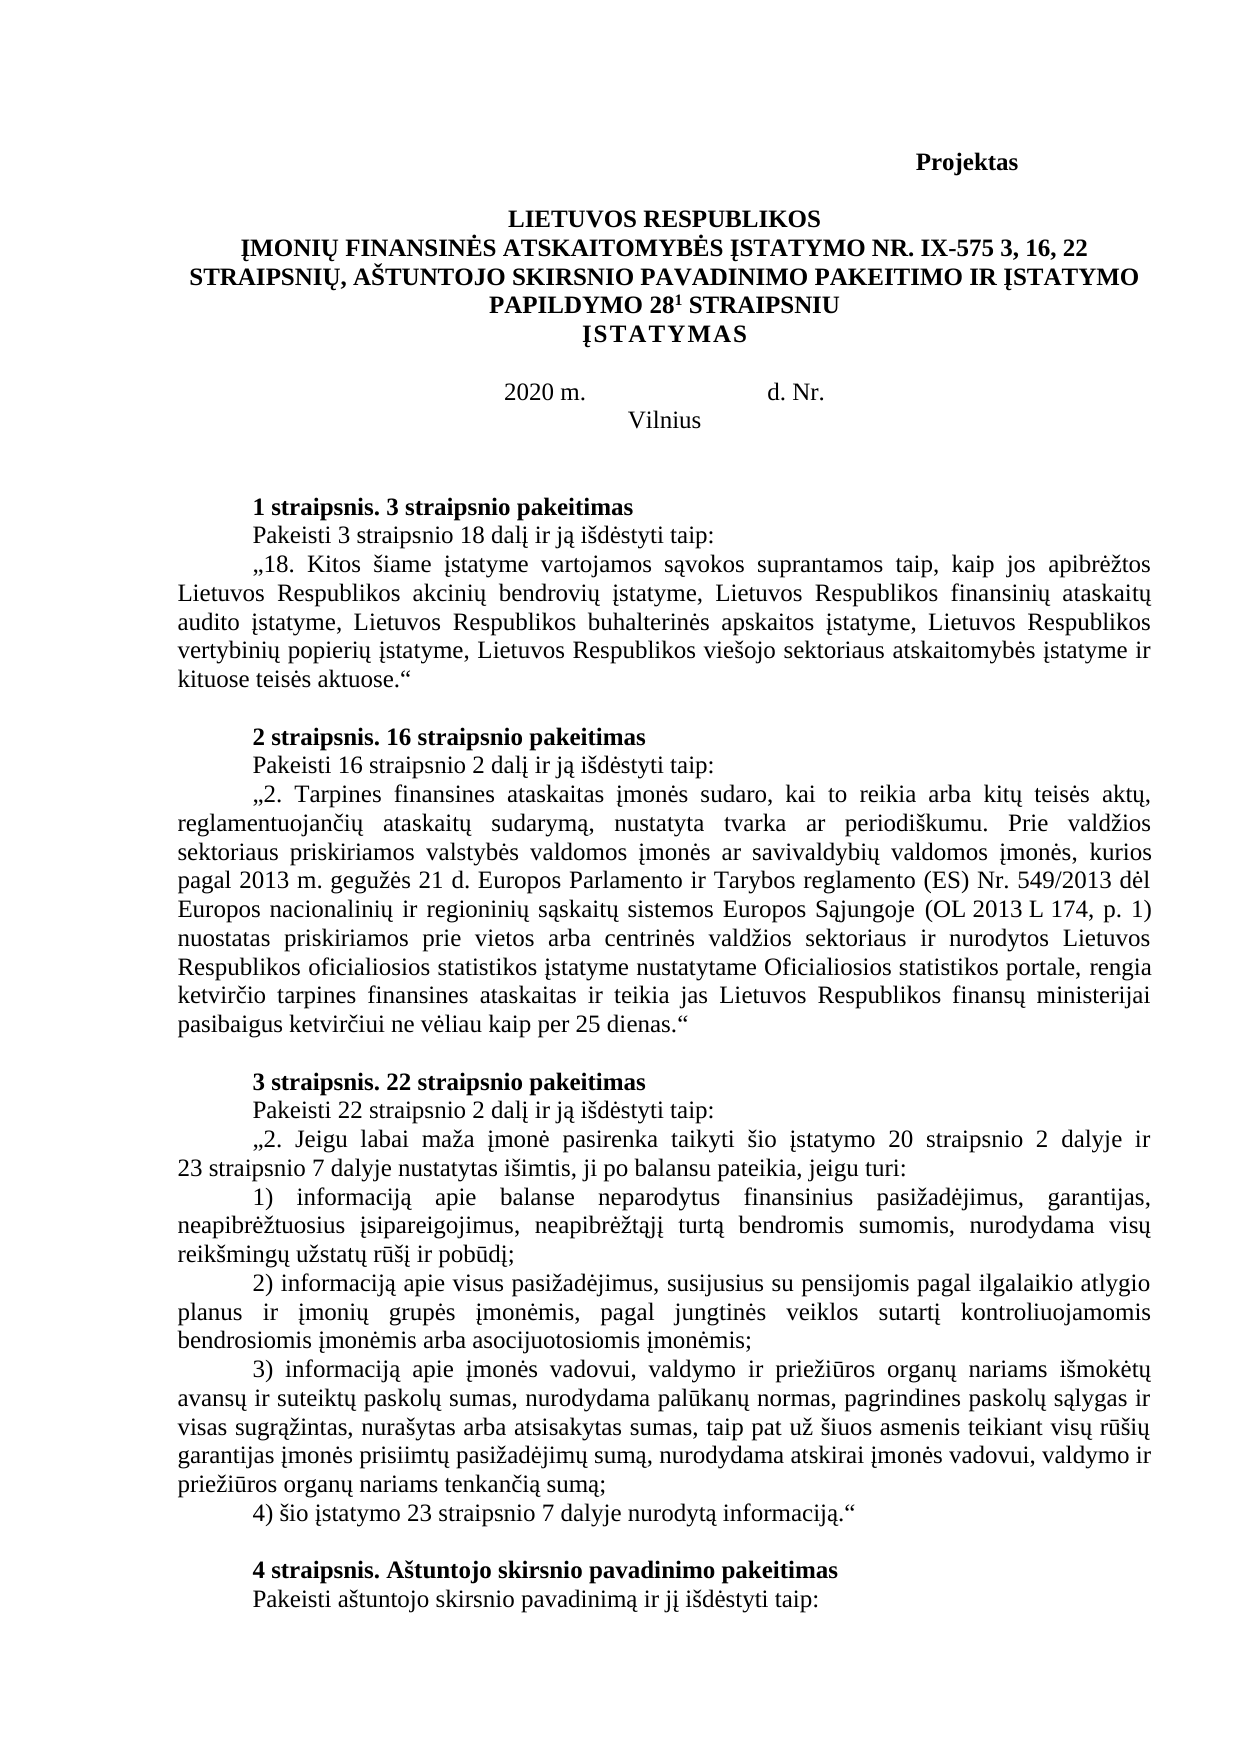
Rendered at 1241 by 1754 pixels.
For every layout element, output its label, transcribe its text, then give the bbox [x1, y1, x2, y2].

text 2 straipsnis. 16 straipsnio pakeitimas [177, 722, 1152, 751]
text 3) informaciją apie įmonės vadovui, valdymo ir priežiūros organų nariams išmokėtų avansų ir suteiktų paskolų sumas, nurodydama palūkanų normas, pagrindines paskolų sąlygas ir visas sugrąžintas, nurašytas arba atsisakytas sumas, taip pat už šiuos asmenis teikiant visų rūšių garantijas įmonės prisiimtų pasižadėjimų sumą, nurodydama atskirai įmonės vadovui, valdymo ir priežiūros organų nariams tenkančią sumą; [177, 1354, 1152, 1498]
text 2) informaciją apie visus pasižadėjimus, susijusius su pensijomis pagal ilgalaikio atlygio planus ir įmonių grupės įmonėmis, pagal jungtinės veiklos sutartį kontroliuojamomis bendrosiomis įmonėmis arba asocijuotosiomis įmonėmis; [177, 1268, 1152, 1354]
text 2020 m. d. Nr. [177, 377, 1152, 406]
text 4 straipsnis. Aštuntojo skirsnio pavadinimo pakeitimas [177, 1556, 1152, 1584]
text 1 straipsnis. 3 straipsnio pakeitimas [177, 492, 1152, 521]
text Pakeisti 22 straipsnio 2 dalį ir ją išdėstyti taip: [177, 1096, 1152, 1124]
text 4) šio įstatymo 23 straipsnio 7 dalyje nurodytą informaciją.“ [177, 1498, 1152, 1527]
text LIETUVOS RESPUBLIKOS ĮMONIŲ FINANSINĖS ATSKAITOMYBĖS ĮSTATYMO NR. IX-575 3, 16, 22 STRAIPSNIŲ, AŠTUNTOJO SKIRSNIO PAVADINIMO PAKEITIMO IR ĮSTATYMO PAPILDYMO 281 STRAIPSNIU [177, 204, 1152, 319]
text „2. Jeigu labai maža įmonė pasirenka taikyti šio įstatymo 20 straipsnio 2 dalyje ir 23 straipsnio 7 dalyje nustatytas išimtis, ji po balansu pateikia, jeigu turi: [177, 1124, 1152, 1182]
text 1) informaciją apie balanse neparodytus finansinius pasižadėjimus, garantijas, neapibrėžtuosius įsipareigojimus, neapibrėžtąjį turtą bendromis sumomis, nurodydama visų reikšmingų užstatų rūšį ir pobūdį; [177, 1182, 1152, 1268]
text Pakeisti aštuntojo skirsnio pavadinimą ir jį išdėstyti taip: [177, 1584, 1152, 1613]
text Pakeisti 16 straipsnio 2 dalį ir ją išdėstyti taip: [177, 751, 1152, 779]
text Vilnius [177, 406, 1152, 434]
text ĮSTATYMAS [177, 319, 1152, 348]
text „2. Tarpines finansines ataskaitas įmonės sudaro, kai to reikia arba kitų teisės aktų, reglamentuojančių ataskaitų sudarymą, nustatyta tvarka ar periodiškumu. Prie valdžios sektoriaus priskiriamos valstybės valdomos įmonės ar savivaldybių valdomos įmonės, kurios pagal 2013 m. gegužės 21 d. Europos Parlamento ir Tarybos reglamento (ES) Nr. 549/2013 dėl Europos nacionalinių ir regioninių sąskaitų sistemos Europos Sąjungoje (OL 2013 L 174, p. 1) nuostatas priskiriamos prie vietos arba centrinės valdžios sektoriaus ir nurodytos Lietuvos Respublikos oficialiosios statistikos įstatyme nustatytame Oficialiosios statistikos portale, rengia ketvirčio tarpines finansines ataskaitas ir teikia jas Lietuvos Respublikos finansų ministerijai pasibaigus ketvirčiui ne vėliau kaip per 25 dienas.“ [177, 779, 1152, 1038]
text 3 straipsnis. 22 straipsnio pakeitimas [177, 1067, 1152, 1096]
text „18. Kitos šiame įstatyme vartojamos sąvokos suprantamos taip, kaip jos apibrėžtos Lietuvos Respublikos akcinių bendrovių įstatyme, Lietuvos Respublikos finansinių ataskaitų audito įstatyme, Lietuvos Respublikos buhalterinės apskaitos įstatyme, Lietuvos Respublikos vertybinių popierių įstatyme, Lietuvos Respublikos viešojo sektoriaus atskaitomybės įstatyme ir kituose teisės aktuose.“ [177, 549, 1152, 693]
text Projektas [916, 147, 1152, 176]
text Pakeisti 3 straipsnio 18 dalį ir ją išdėstyti taip: [177, 521, 1152, 549]
